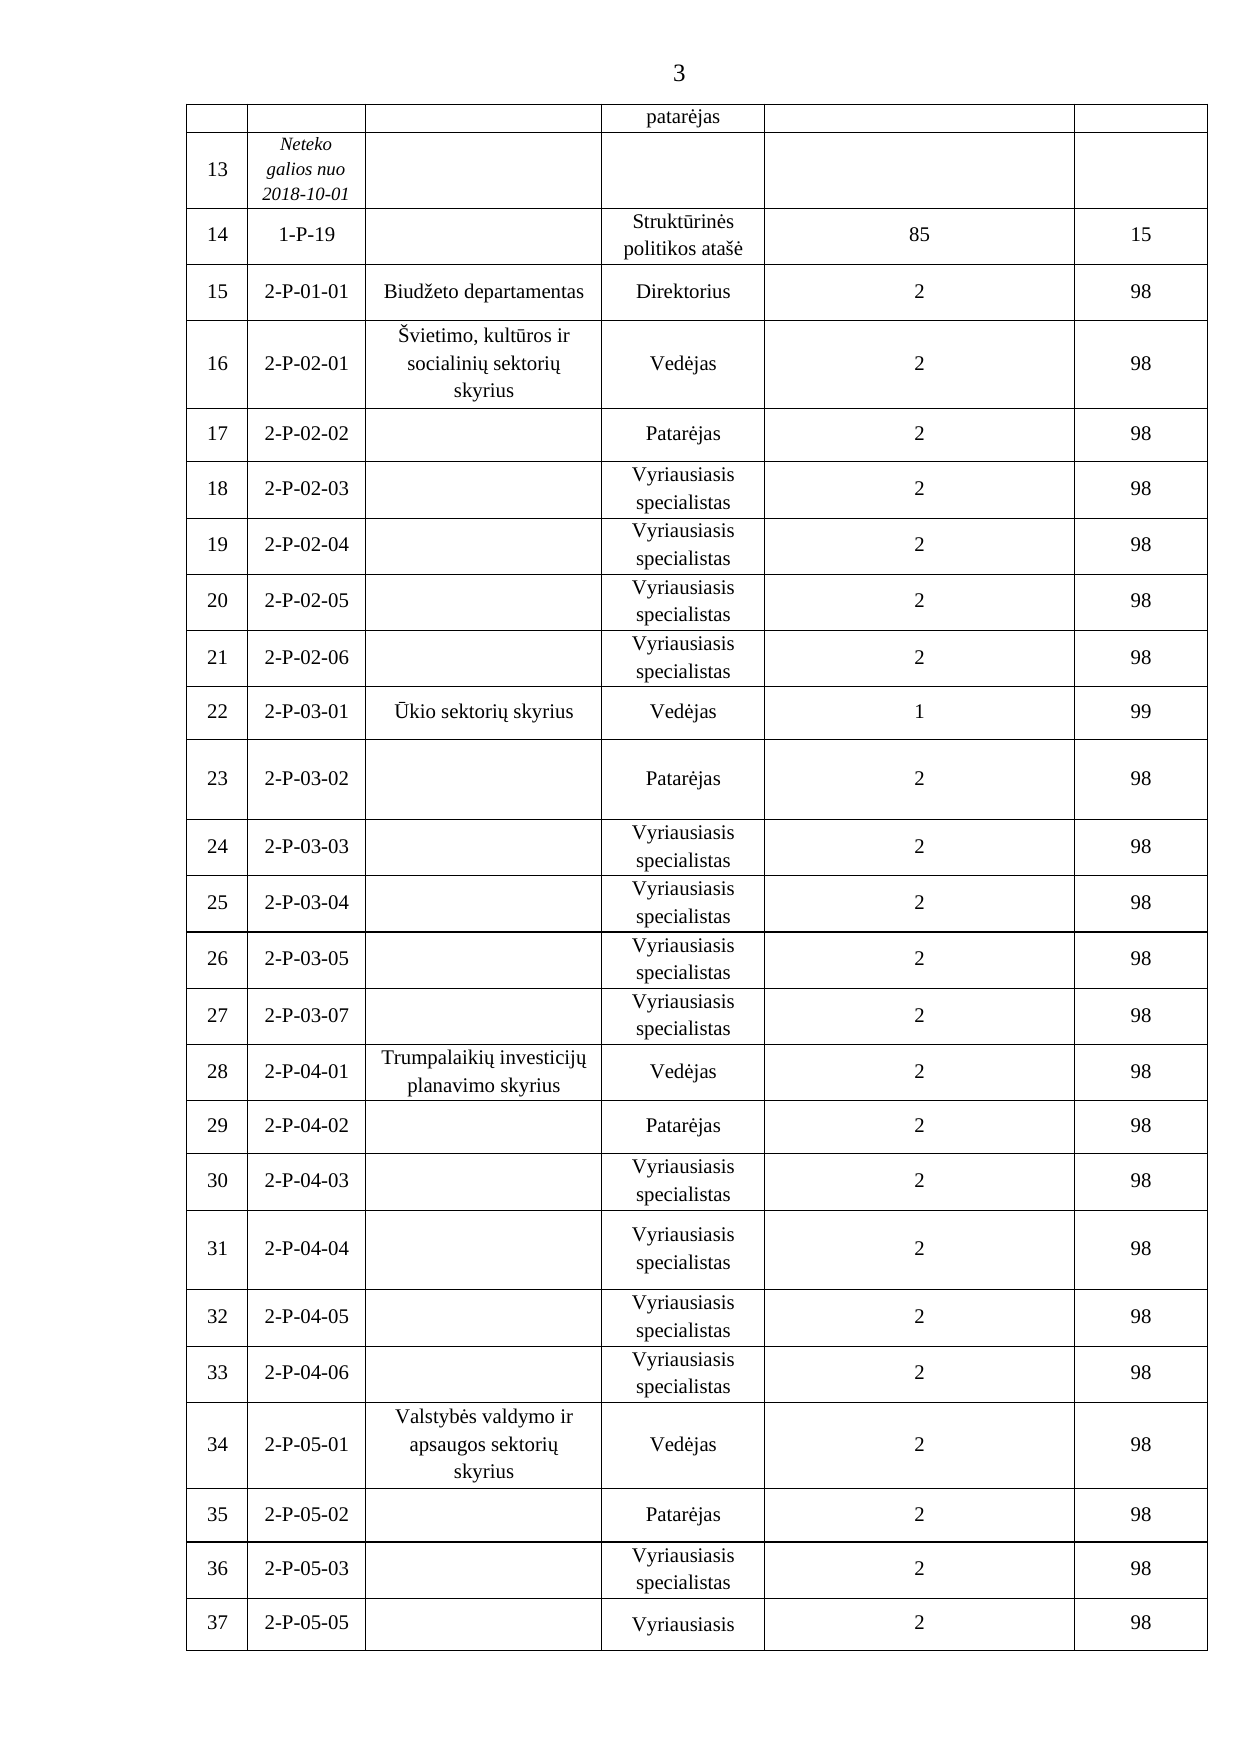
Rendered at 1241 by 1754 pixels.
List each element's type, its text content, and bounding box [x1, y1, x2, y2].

table_cell 2 [765, 1543, 1074, 1598]
table_cell Vedėjas [602, 321, 764, 408]
table_cell Vyriausiasis specialistas [602, 1154, 764, 1209]
table_cell 98 [1075, 1543, 1207, 1598]
table_cell [366, 1154, 601, 1209]
table_cell 98 [1075, 321, 1207, 408]
table_cell [1075, 133, 1207, 207]
table_cell Vyriausiasis specialistas [602, 462, 764, 517]
table_cell Vyriausiasis [602, 1599, 764, 1649]
table_cell 2-P-05-05 [248, 1599, 365, 1649]
table_cell [366, 105, 601, 132]
table_cell 2-P-04-04 [248, 1211, 365, 1289]
table_cell 2 [765, 321, 1074, 408]
table_cell 2-P-04-05 [248, 1290, 365, 1346]
table_cell 30 [187, 1154, 247, 1209]
table_cell 2-P-05-02 [248, 1489, 365, 1541]
table_cell Vyriausiasis specialistas [602, 989, 764, 1044]
table_cell Švietimo, kultūros ir socialinių sektorių skyrius [366, 321, 601, 408]
table_cell 2-P-05-01 [248, 1403, 365, 1488]
table_cell Biudžeto departamentas [366, 265, 601, 320]
table_cell [366, 519, 601, 574]
table_cell 19 [187, 519, 247, 574]
table_cell 98 [1075, 1101, 1207, 1153]
table_cell 2 [765, 1154, 1074, 1209]
table_cell 1-P-19 [248, 209, 365, 264]
table_cell 2 [765, 519, 1074, 574]
table_cell 2-P-03-07 [248, 989, 365, 1044]
table_cell 2-P-05-03 [248, 1543, 365, 1598]
table_cell 2-P-02-03 [248, 462, 365, 517]
table_cell [765, 133, 1074, 207]
table_cell 2-P-03-01 [248, 687, 365, 739]
table_cell 98 [1075, 820, 1207, 875]
table_cell 2-P-04-02 [248, 1101, 365, 1153]
table_cell 98 [1075, 631, 1207, 686]
table_cell 33 [187, 1347, 247, 1402]
table_cell 2 [765, 876, 1074, 931]
table_cell 25 [187, 876, 247, 931]
table_cell 2-P-02-01 [248, 321, 365, 408]
table_cell 2 [765, 1489, 1074, 1541]
table_cell 2 [765, 933, 1074, 988]
table_cell 2 [765, 1403, 1074, 1488]
table_cell Patarėjas [602, 740, 764, 819]
table_cell Vyriausiasis specialistas [602, 1543, 764, 1598]
table_cell [366, 1347, 601, 1402]
table_cell 2 [765, 1290, 1074, 1346]
table_cell 98 [1075, 1154, 1207, 1209]
table_cell 2 [765, 1347, 1074, 1402]
table_cell 32 [187, 1290, 247, 1346]
table_cell 85 [765, 209, 1074, 264]
table_cell [248, 105, 365, 132]
table_cell 98 [1075, 933, 1207, 988]
table_cell 98 [1075, 1347, 1207, 1402]
table_cell [366, 876, 601, 931]
table_cell 2-P-03-05 [248, 933, 365, 988]
table_cell 2-P-01-01 [248, 265, 365, 320]
table_cell 2-P-03-03 [248, 820, 365, 875]
table_cell 2 [765, 409, 1074, 461]
table_cell [366, 209, 601, 264]
table_cell 18 [187, 462, 247, 517]
table_cell Vedėjas [602, 1045, 764, 1100]
table_cell 24 [187, 820, 247, 875]
table_cell 21 [187, 631, 247, 686]
table_cell 2 [765, 1599, 1074, 1649]
table_cell 27 [187, 989, 247, 1044]
table_cell Vedėjas [602, 687, 764, 739]
table_cell 31 [187, 1211, 247, 1289]
table_cell 98 [1075, 1489, 1207, 1541]
table_cell [366, 989, 601, 1044]
table_cell 2-P-02-04 [248, 519, 365, 574]
table_cell 98 [1075, 265, 1207, 320]
table_cell 17 [187, 409, 247, 461]
table_cell 2 [765, 820, 1074, 875]
table_cell 2 [765, 1101, 1074, 1153]
table_cell Patarėjas [602, 409, 764, 461]
table_cell [366, 1290, 601, 1346]
table_cell 98 [1075, 519, 1207, 574]
table_cell 98 [1075, 1290, 1207, 1346]
table_cell 99 [1075, 687, 1207, 739]
table_cell [366, 1101, 601, 1153]
table_cell 36 [187, 1543, 247, 1598]
table_cell [366, 409, 601, 461]
table_cell 1 [765, 687, 1074, 739]
table_cell 35 [187, 1489, 247, 1541]
table_cell 20 [187, 575, 247, 630]
table_cell Vyriausiasis specialistas [602, 933, 764, 988]
table_cell 2-P-04-06 [248, 1347, 365, 1402]
table_cell 2 [765, 1045, 1074, 1100]
table_cell 22 [187, 687, 247, 739]
table_cell 98 [1075, 740, 1207, 819]
table_cell Vyriausiasis specialistas [602, 575, 764, 630]
table_cell Vedėjas [602, 1403, 764, 1488]
table_cell [366, 740, 601, 819]
table_cell 34 [187, 1403, 247, 1488]
table_cell 2-P-02-02 [248, 409, 365, 461]
table_cell 98 [1075, 876, 1207, 931]
table_cell 98 [1075, 462, 1207, 517]
table_cell [366, 820, 601, 875]
table_cell [1075, 105, 1207, 132]
table_cell Vyriausiasis specialistas [602, 631, 764, 686]
table_cell patarėjas [602, 105, 764, 132]
table_cell 23 [187, 740, 247, 819]
table_cell Vyriausiasis specialistas [602, 820, 764, 875]
table_cell Vyriausiasis specialistas [602, 1211, 764, 1289]
table_cell Valstybės valdymo ir apsaugos sektorių skyrius [366, 1403, 601, 1488]
table_cell 2-P-04-01 [248, 1045, 365, 1100]
table_cell 29 [187, 1101, 247, 1153]
table_cell [366, 1543, 601, 1598]
table_cell [602, 133, 764, 207]
table_cell 26 [187, 933, 247, 988]
table_cell 13 [187, 133, 247, 207]
table_cell 2-P-04-03 [248, 1154, 365, 1209]
table_cell 28 [187, 1045, 247, 1100]
table_cell 98 [1075, 989, 1207, 1044]
table_cell 14 [187, 209, 247, 264]
table_cell 2 [765, 462, 1074, 517]
table_cell Vyriausiasis specialistas [602, 1290, 764, 1346]
table_cell 15 [187, 265, 247, 320]
table_cell Struktūrinės politikos atašė [602, 209, 764, 264]
table_cell Ūkio sektorių skyrius [366, 687, 601, 739]
table_cell 2-P-03-02 [248, 740, 365, 819]
table_cell 2-P-02-06 [248, 631, 365, 686]
table_cell [366, 462, 601, 517]
table_cell Neteko galios nuo 2018-10-01 [248, 133, 365, 207]
table_cell 98 [1075, 409, 1207, 461]
table_cell Patarėjas [602, 1101, 764, 1153]
table_cell Vyriausiasis specialistas [602, 876, 764, 931]
table_cell Vyriausiasis specialistas [602, 1347, 764, 1402]
table_cell 98 [1075, 1211, 1207, 1289]
table_cell 2 [765, 631, 1074, 686]
table_cell 98 [1075, 1045, 1207, 1100]
table_cell [765, 105, 1074, 132]
table_cell 2 [765, 1211, 1074, 1289]
table_cell 98 [1075, 575, 1207, 630]
table_cell 2 [765, 989, 1074, 1044]
table_cell [366, 933, 601, 988]
table_cell Trumpalaikių investicijų planavimo skyrius [366, 1045, 601, 1100]
table_cell [366, 631, 601, 686]
table_cell [366, 1211, 601, 1289]
table_cell [366, 133, 601, 207]
table_cell 37 [187, 1599, 247, 1649]
table_cell 98 [1075, 1599, 1207, 1649]
table_cell 2 [765, 265, 1074, 320]
table_cell 98 [1075, 1403, 1207, 1488]
table_cell Vyriausiasis specialistas [602, 519, 764, 574]
table_cell 2 [765, 575, 1074, 630]
table_cell Patarėjas [602, 1489, 764, 1541]
table_cell [187, 105, 247, 132]
table_cell [366, 575, 601, 630]
table_cell 16 [187, 321, 247, 408]
table_cell 2-P-02-05 [248, 575, 365, 630]
table_cell 2 [765, 740, 1074, 819]
table_cell 15 [1075, 209, 1207, 264]
table_cell Direktorius [602, 265, 764, 320]
table_cell [366, 1599, 601, 1649]
table_cell [366, 1489, 601, 1541]
table_cell 2-P-03-04 [248, 876, 365, 931]
